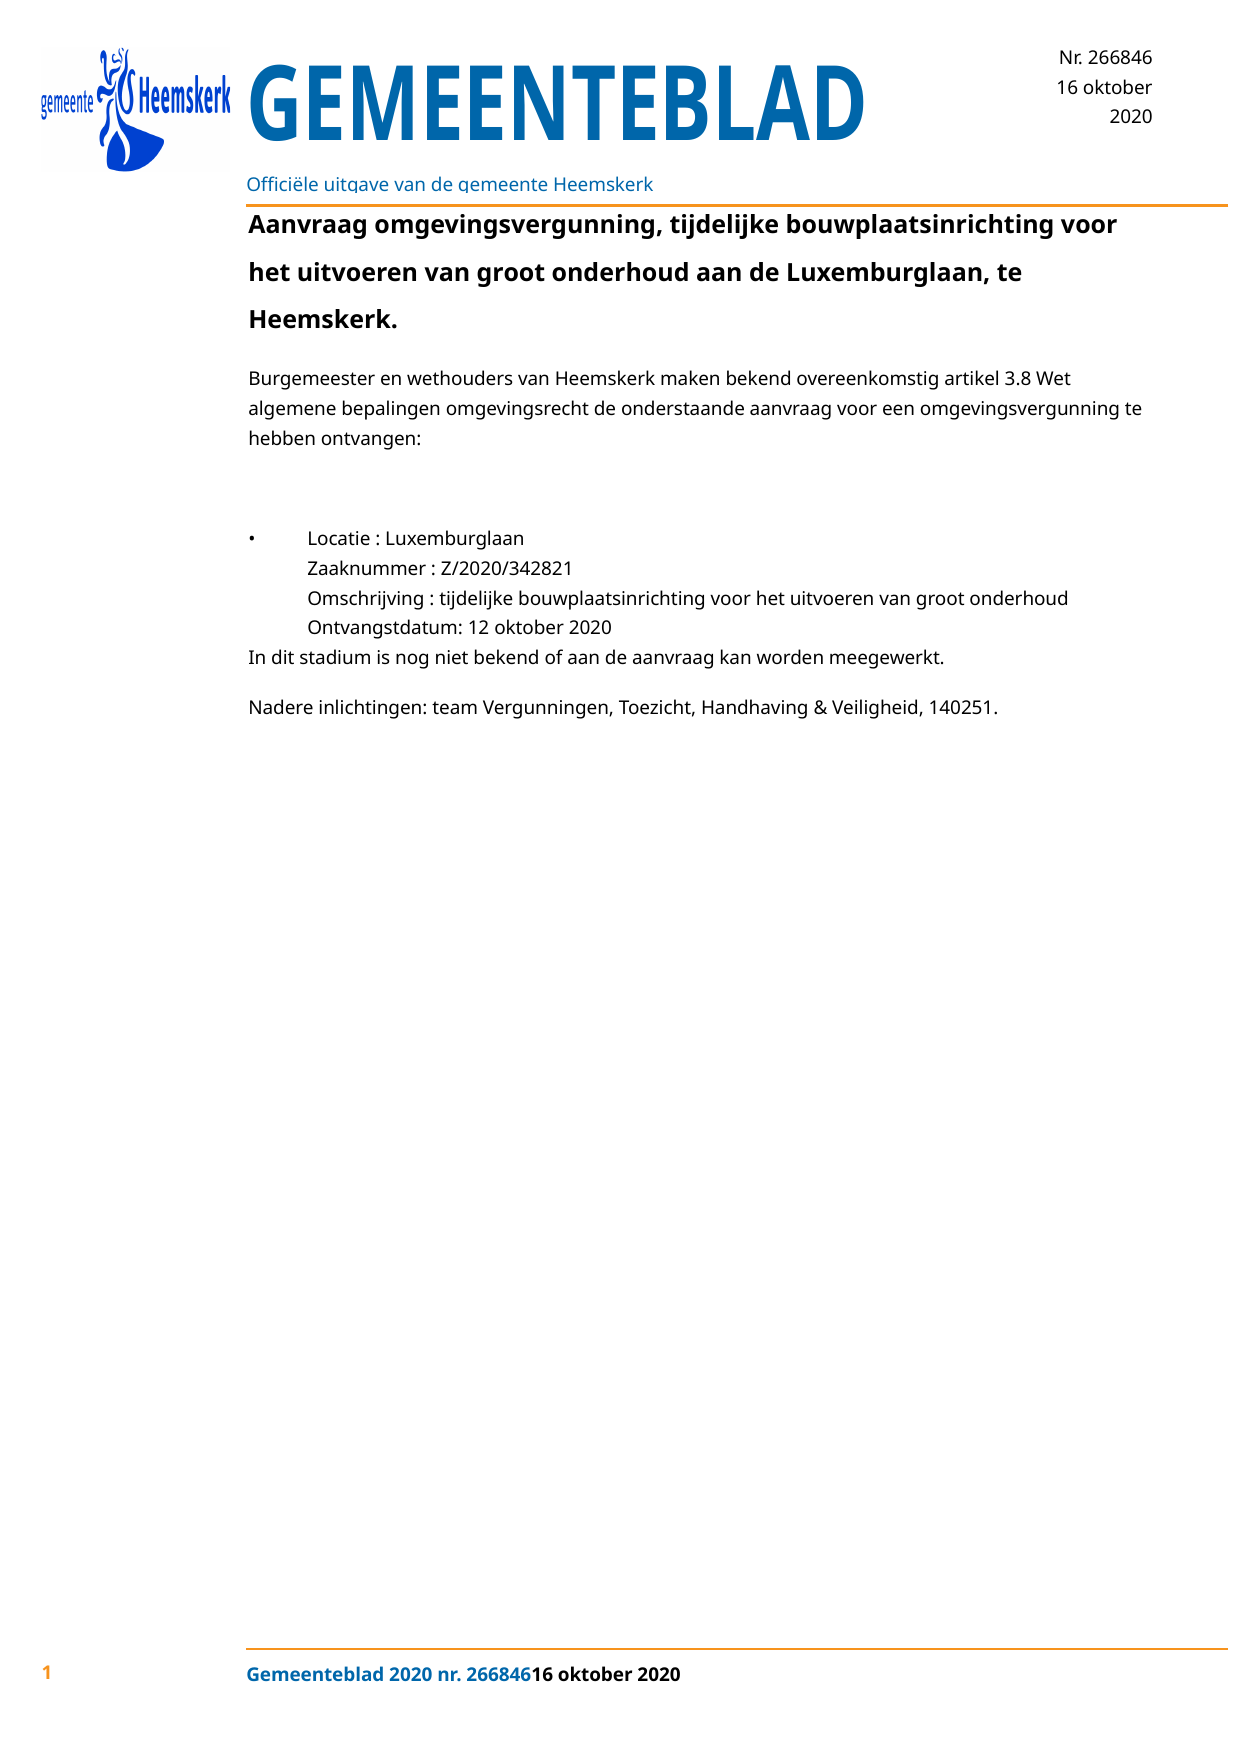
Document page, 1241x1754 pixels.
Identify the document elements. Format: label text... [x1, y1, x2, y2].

list Zaaknummer : Z/2020/342821 [248, 555, 1152, 581]
text Nadere inlichtingen: team Vergunningen, Toezicht, Handhaving & Veiligheid, 140251. [248, 694, 1152, 720]
list Ontvangstdatum: 12 oktober 2020 [248, 614, 1152, 640]
picture [41, 47, 231, 172]
list Locatie : Luxemburglaan [248, 526, 1152, 551]
list Omschrijving : tijdelijke bouwplaatsinrichting voor het uitvoeren van groot onderhoud [248, 585, 1152, 610]
text Aanvraag omgevingsvergunning, tijdelijke bouwplaatsinrichting voor het uitvoeren van groot onderhoud aan de Luxemburglaan, te Heemskerk. [248, 207, 1152, 336]
text In dit stadium is nog niet bekend of aan de aanvraag kan worden meegewerkt. [248, 644, 1152, 669]
text Burgemeester en wethouders van Heemskerk maken bekend overeenkomstig artikel 3.8 Wet algemene bepalingen omgevingsrecht de onderstaande aanvraag voor een omgevingsvergunning te hebben ontvangen: [248, 366, 1152, 450]
